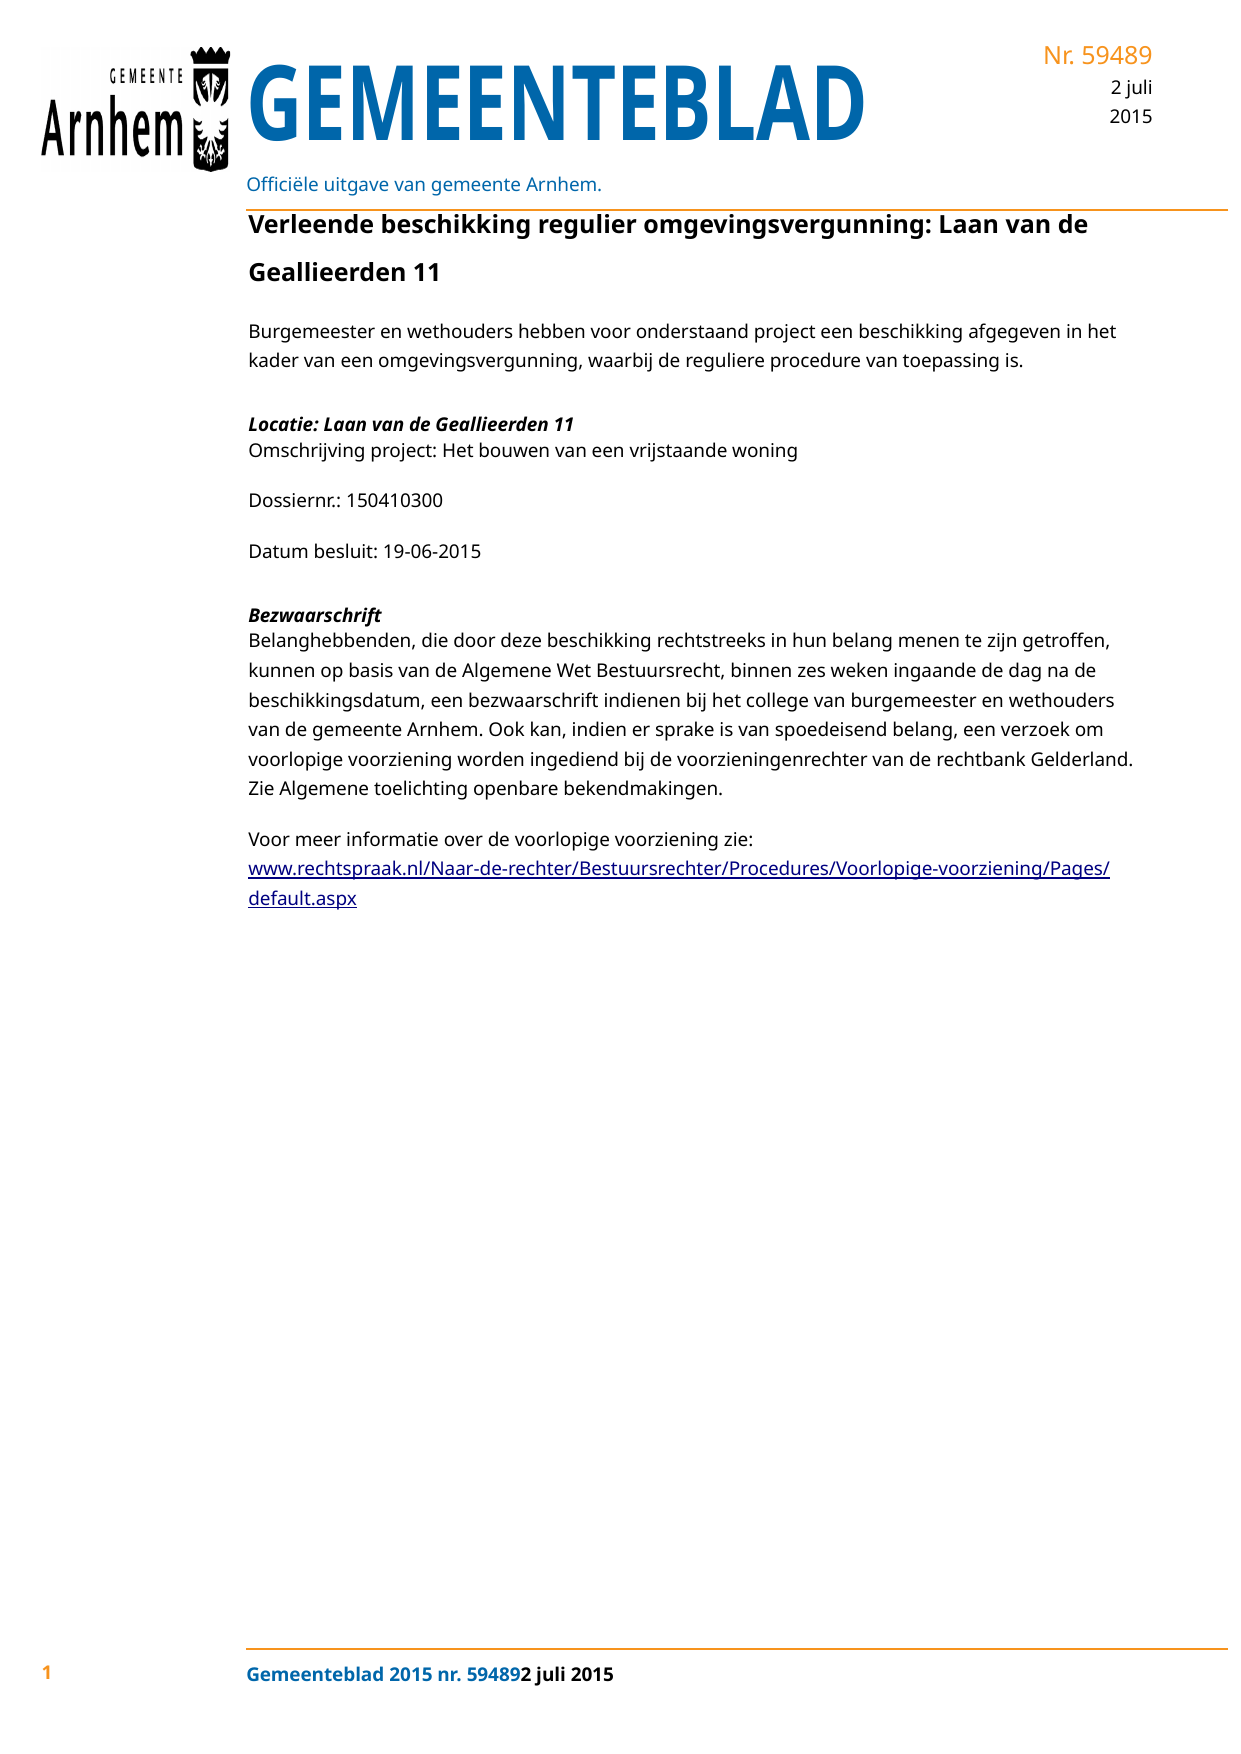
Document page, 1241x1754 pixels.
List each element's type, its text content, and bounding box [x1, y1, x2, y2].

text Voor meer informatie over de voorlopige voorziening zie: www.rechtspraak.nl/Naar-de-rechter/Bestuursrechter/Procedures/Voorlopige-voorziening/Pages/default.aspx [248, 826, 1152, 911]
text Bezwaarschrift [248, 602, 1152, 628]
text Belanghebbenden, die door deze beschikking rechtstreeks in hun belang menen te zijn getroffen, kunnen op basis van de Algemene Wet Bestuursrecht, binnen zes weken ingaande de dag na de beschikkingsdatum, een bezwaarschrift indienen bij het college van burgemeester en wethouders van de gemeente Arnhem. Ook kan, indien er sprake is van spoedeisend belang, een verzoek om voorlopige voorziening worden ingediend bij de voorzieningenrechter van de rechtbank Gelderland. Zie Algemene toelichting openbare bekendmakingen. [248, 628, 1152, 801]
text Burgemeester en wethouders hebben voor onderstaand project een beschikking afgegeven in het kader van een omgevingsvergunning, waarbij de reguliere procedure van toepassing is. [248, 318, 1152, 373]
picture [41, 47, 231, 172]
text Omschrijving project: Het bouwen van een vrijstaande woning [248, 437, 1152, 463]
text Locatie: Laan van de Geallieerden 11 [248, 411, 1152, 437]
text Datum besluit: 19-06-2015 [248, 538, 1152, 564]
text Dossiernr.: 150410300 [248, 488, 1152, 513]
text Verleende beschikking regulier omgevingsvergunning: Laan van de Geallieerden 11 [248, 211, 1152, 288]
